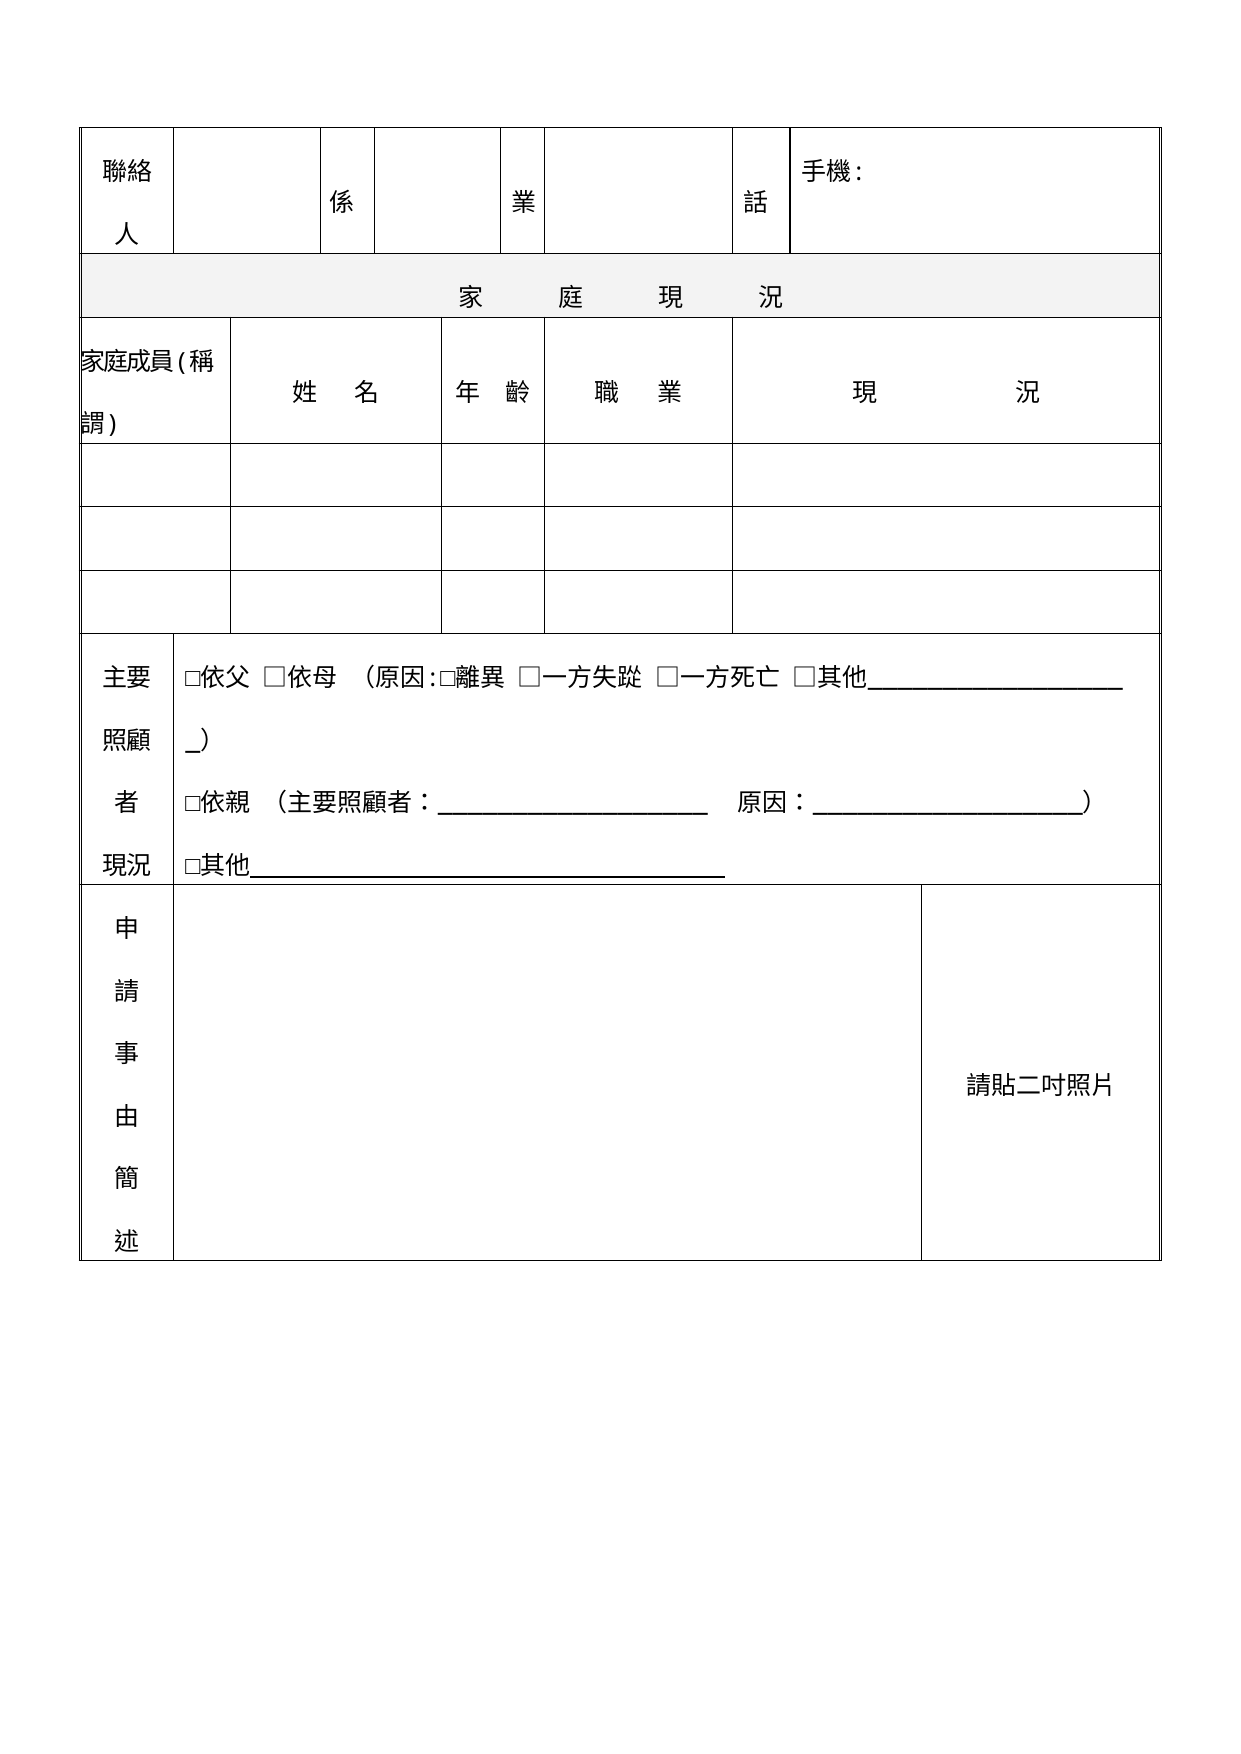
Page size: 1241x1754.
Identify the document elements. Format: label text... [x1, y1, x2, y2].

table_cell 職 業 [545, 318, 732, 443]
table_cell 話 [733, 128, 789, 253]
table_cell [231, 571, 441, 633]
table_cell 主要 照顧者 現況 [82, 634, 173, 884]
table_cell [82, 444, 230, 506]
table_cell 家庭成員(稱謂) [82, 318, 230, 443]
table_cell 申 請 事 由 簡 述 [82, 885, 173, 1260]
table_cell [733, 571, 1159, 633]
table_cell [82, 507, 230, 570]
table_cell [442, 507, 544, 570]
table_cell [545, 571, 732, 633]
table_cell 業 [501, 128, 544, 253]
table_cell □依父 □依母 （原因:□離異 □一方失踨 □一方死亡 □其他__________________） □依親 （主要照顧者：__________________ 原因：__________________） □其他 [174, 634, 1159, 884]
table_cell [733, 444, 1159, 506]
table_cell [174, 885, 921, 1260]
table_cell 請貼二吋照片 [922, 885, 1159, 1260]
table_cell [231, 444, 441, 506]
table_cell [174, 128, 320, 253]
table_cell 手機: [791, 128, 1159, 253]
table_cell [375, 128, 500, 253]
table_cell [442, 444, 544, 506]
table_cell [545, 128, 732, 253]
table_cell 聯絡人 [82, 128, 173, 253]
table_cell [82, 571, 230, 633]
table_cell 現 況 [733, 318, 1159, 443]
table_cell 家 庭 現 況 [82, 254, 1159, 317]
table_cell 年 齡 [442, 318, 544, 443]
table_cell 係 [321, 128, 374, 253]
table_cell 姓 名 [231, 318, 441, 443]
table_cell [545, 507, 732, 570]
table_cell [733, 507, 1159, 570]
table_cell [442, 571, 544, 633]
table_cell [231, 507, 441, 570]
table_cell [545, 444, 732, 506]
